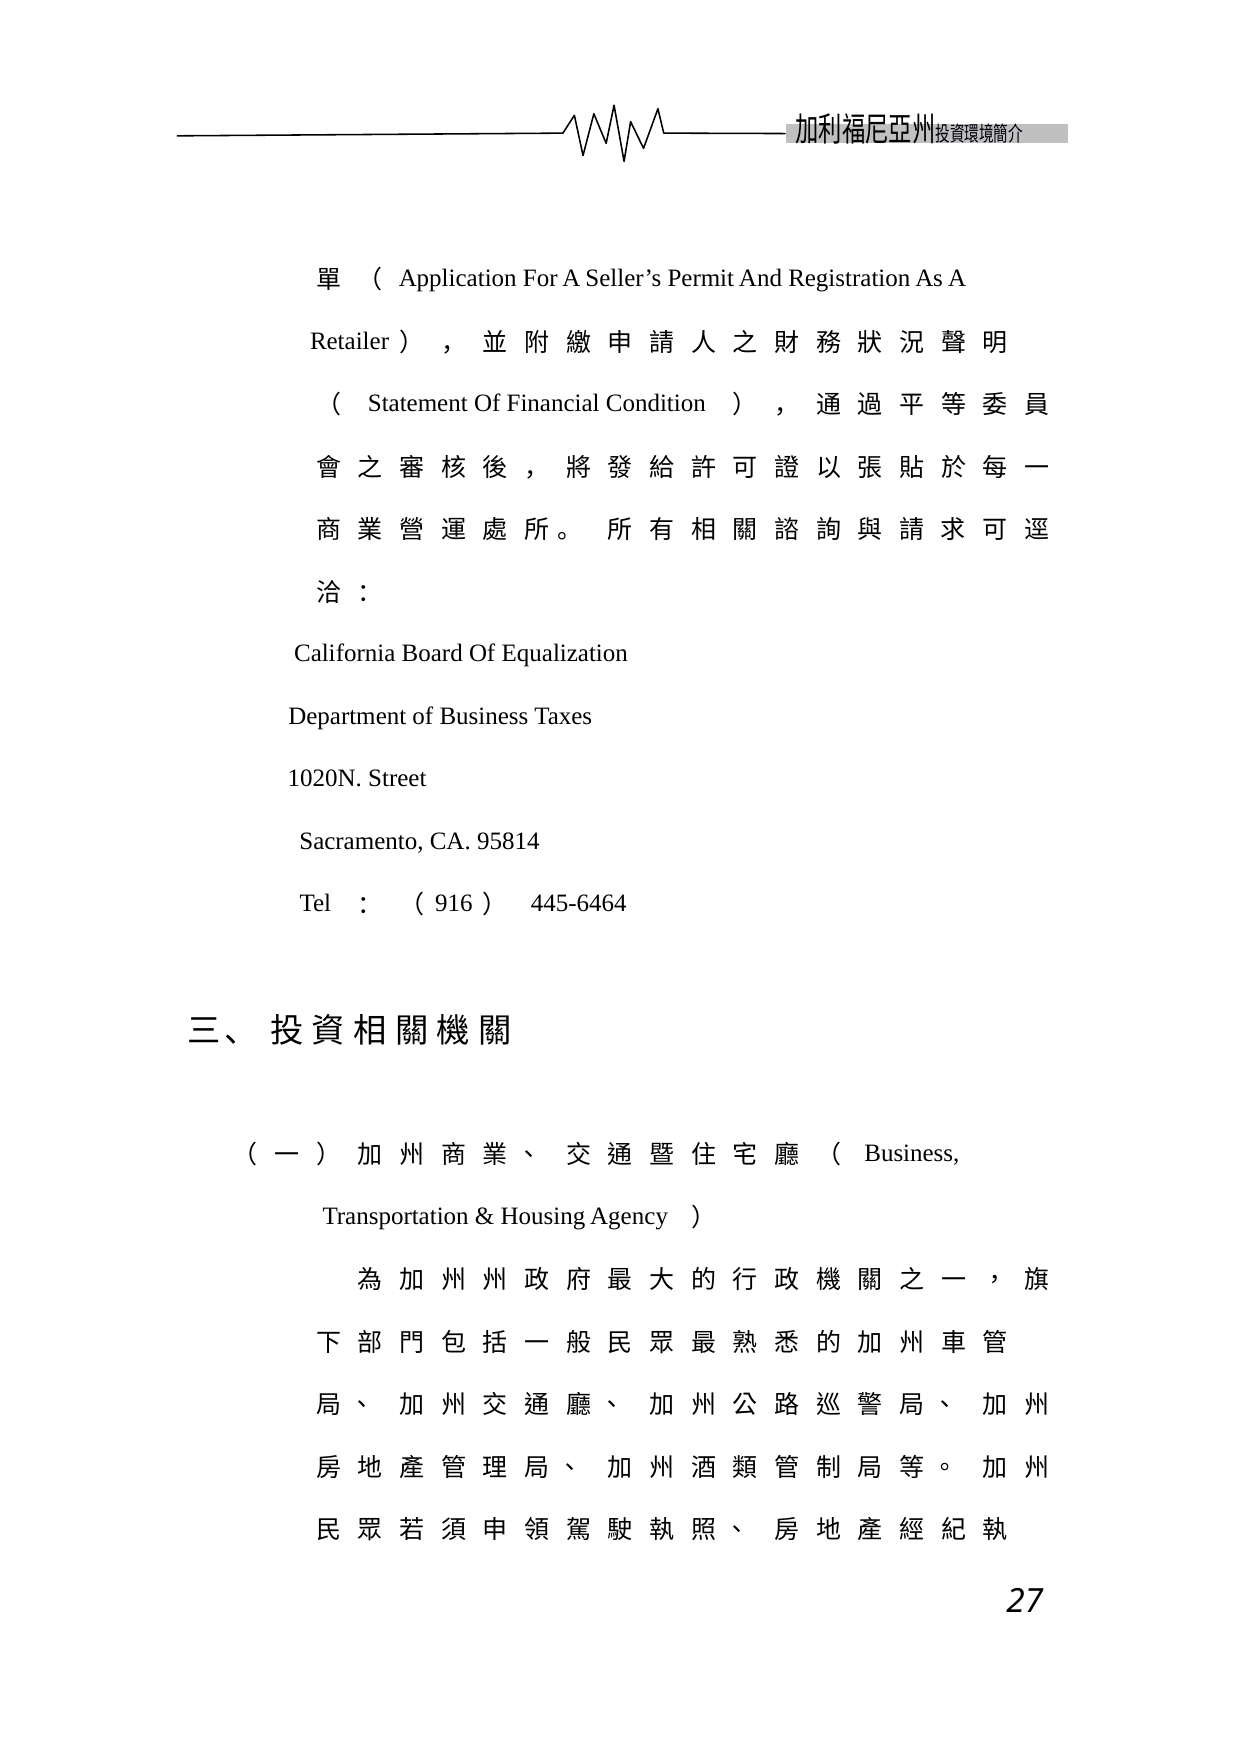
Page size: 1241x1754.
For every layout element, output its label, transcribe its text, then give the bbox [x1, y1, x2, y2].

text 三、投資相關機關 [183, 986, 1058, 1049]
text 單（Application For A Seller’s Permit And Registration As A Retailer），並附繳申請人之財務狀況聲明（Statement Of Financial Condition），通過平等委員會之審核後，將發給許可證以張貼於每一商業營運處所。所有相關諮詢與請求可逕洽： [281, 236, 1058, 611]
text 1020N. Street [207, 736, 1058, 799]
text Tel：（916）445-6464 [207, 861, 1058, 924]
text （一）加州商業、交通暨住宅廳（Business, Transportation & Housing Agency） [207, 1111, 1058, 1236]
text Sacramento, CA. 95814 [207, 799, 1058, 861]
text Department of Business Taxes [207, 674, 1058, 736]
text California Board Of Equalization [207, 611, 1058, 674]
text 為加州州政府最大的行政機關之一，旗下部門包括一般民眾最熟悉的加州車管局、加州交通廳、加州公路巡警局、加州房地產管理局、加州酒類管制局等。加州民眾若須申領駕駛執照、房地產經紀執 [281, 1236, 1058, 1549]
